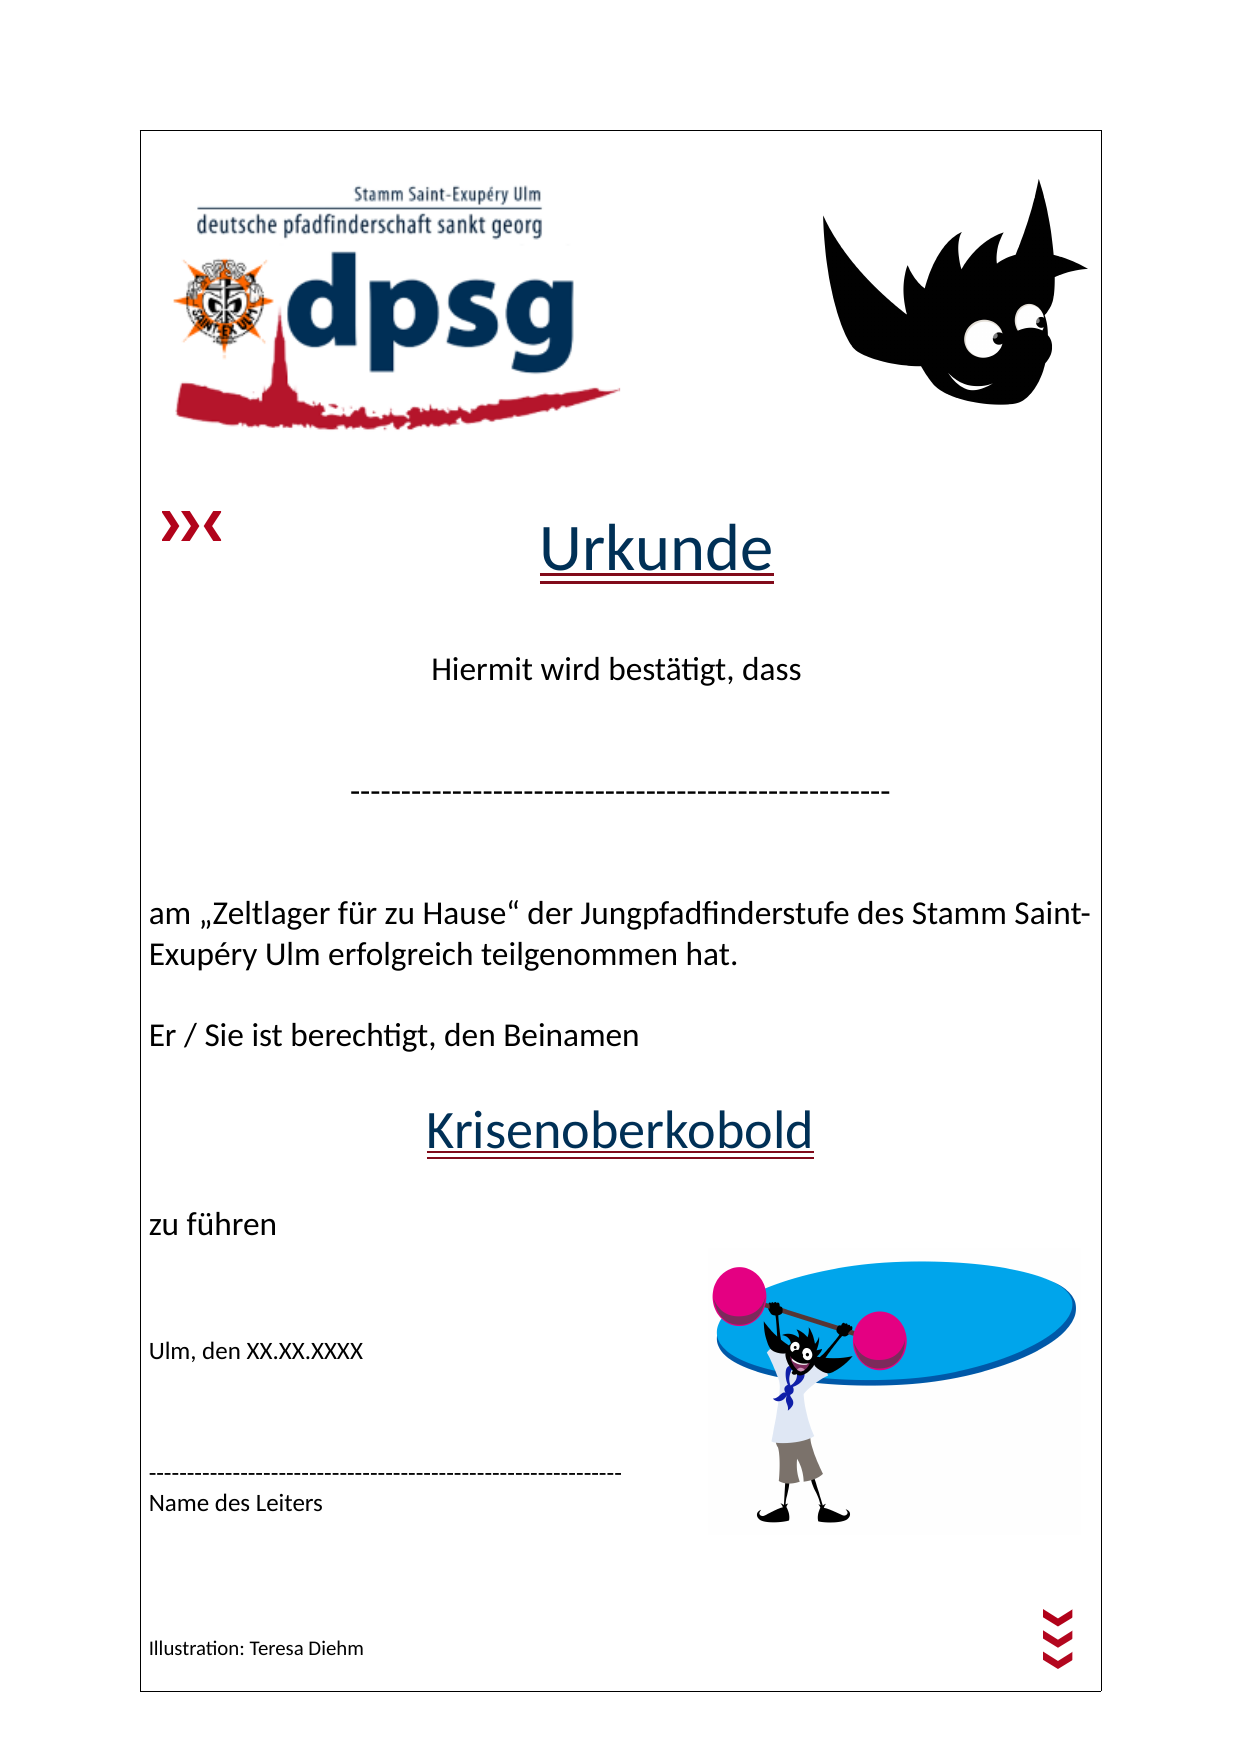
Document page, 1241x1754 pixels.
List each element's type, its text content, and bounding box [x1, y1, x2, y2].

text Er / Sie ist berechtigt, den Beinamen [148, 1014, 1092, 1055]
picture [806, 149, 1105, 448]
text -------------------------------------------------------------- [148, 1457, 708, 1487]
text [1073, 1609, 1092, 1660]
text zu führen [148, 1202, 1092, 1243]
picture [1043, 1609, 1073, 1669]
text ----------------------------------------------------- [148, 770, 1092, 811]
text Illustration: Teresa Diehm [148, 1609, 1043, 1660]
text Name des Leiters [148, 1487, 708, 1518]
text [1081, 1487, 1092, 1518]
text Ulm, den XX.XX.XXXX [148, 1335, 708, 1365]
picture [162, 511, 222, 541]
text am „Zeltlager für zu Hause“ der Jungpfadfinderstufe des Stamm Saint-Exupéry Ulm erfolgreich teilgenommen hat. [148, 892, 1092, 973]
text Urkunde [148, 505, 1092, 587]
picture [708, 1248, 1081, 1535]
picture [163, 151, 621, 447]
text Krisenoberkobold [148, 1096, 1092, 1162]
text Hiermit wird bestätigt, dass [148, 648, 1092, 688]
